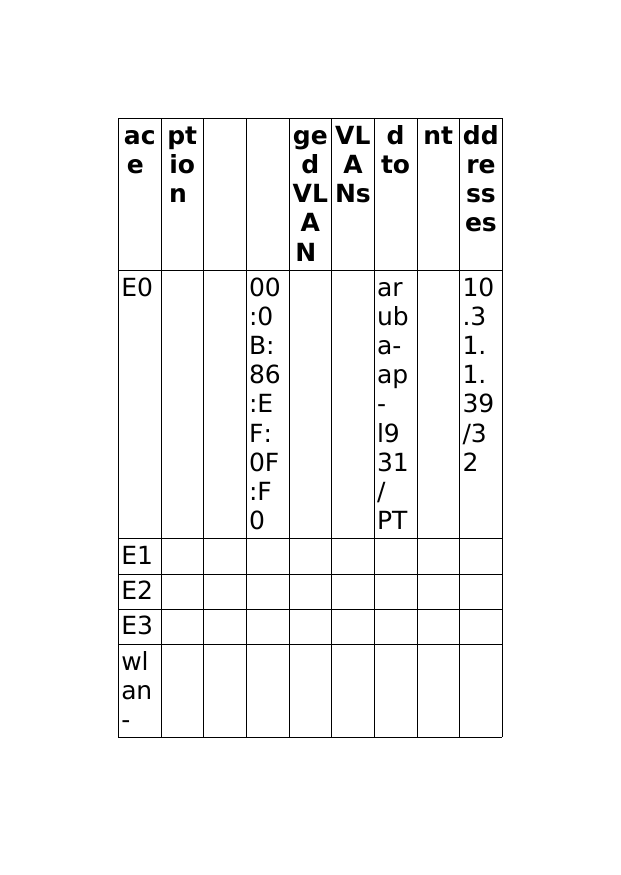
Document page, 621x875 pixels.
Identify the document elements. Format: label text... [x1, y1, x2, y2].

table_cell [247, 645, 289, 737]
table_header ption [162, 119, 203, 270]
table_header [204, 119, 246, 270]
table_cell [204, 610, 246, 644]
table_cell [332, 271, 374, 538]
table_cell [162, 610, 203, 644]
table_header nt [418, 119, 459, 270]
table_header VLANs [332, 119, 374, 270]
table_cell E2 [119, 575, 161, 608]
table_cell [290, 271, 331, 538]
table_cell [332, 610, 374, 644]
table_cell [375, 610, 417, 644]
table_header ddresses [460, 119, 502, 270]
table_cell [162, 539, 203, 573]
table_header [247, 119, 289, 270]
table_cell [290, 645, 331, 737]
table_cell [418, 539, 459, 573]
table_cell [204, 645, 246, 737]
table_cell E1 [119, 539, 161, 573]
table_cell [332, 645, 374, 737]
table_cell [162, 645, 203, 737]
table_cell [332, 575, 374, 608]
table_cell [162, 575, 203, 608]
table_cell [247, 539, 289, 573]
table_cell aruba-ap-l931 / PT [375, 271, 417, 538]
table_cell [375, 575, 417, 608]
table_cell [332, 539, 374, 573]
table_cell [460, 645, 502, 737]
table_cell 10.31.1.39/32 [460, 271, 502, 538]
table_cell [290, 539, 331, 573]
table_cell [290, 610, 331, 644]
table_cell 00:0B:86:EF:0F:F0 [247, 271, 289, 538]
table_cell [418, 645, 459, 737]
table_cell [162, 271, 203, 538]
table_header d to [375, 119, 417, 270]
table_cell [460, 610, 502, 644]
table_cell E0 [119, 271, 161, 538]
table_cell [460, 539, 502, 573]
table_cell [418, 610, 459, 644]
table_cell [204, 539, 246, 573]
table_header ace [119, 119, 161, 270]
table_cell [204, 271, 246, 538]
table_cell [247, 610, 289, 644]
table_header ged VLAN [290, 119, 331, 270]
table_cell [418, 575, 459, 608]
table_cell [290, 575, 331, 608]
table_cell [375, 645, 417, 737]
table_cell [247, 575, 289, 608]
table_cell [418, 271, 459, 538]
table_cell [460, 575, 502, 608]
table_cell wlan- [119, 645, 161, 737]
table_cell E3 [119, 610, 161, 644]
table_cell [204, 575, 246, 608]
table_cell [375, 539, 417, 573]
